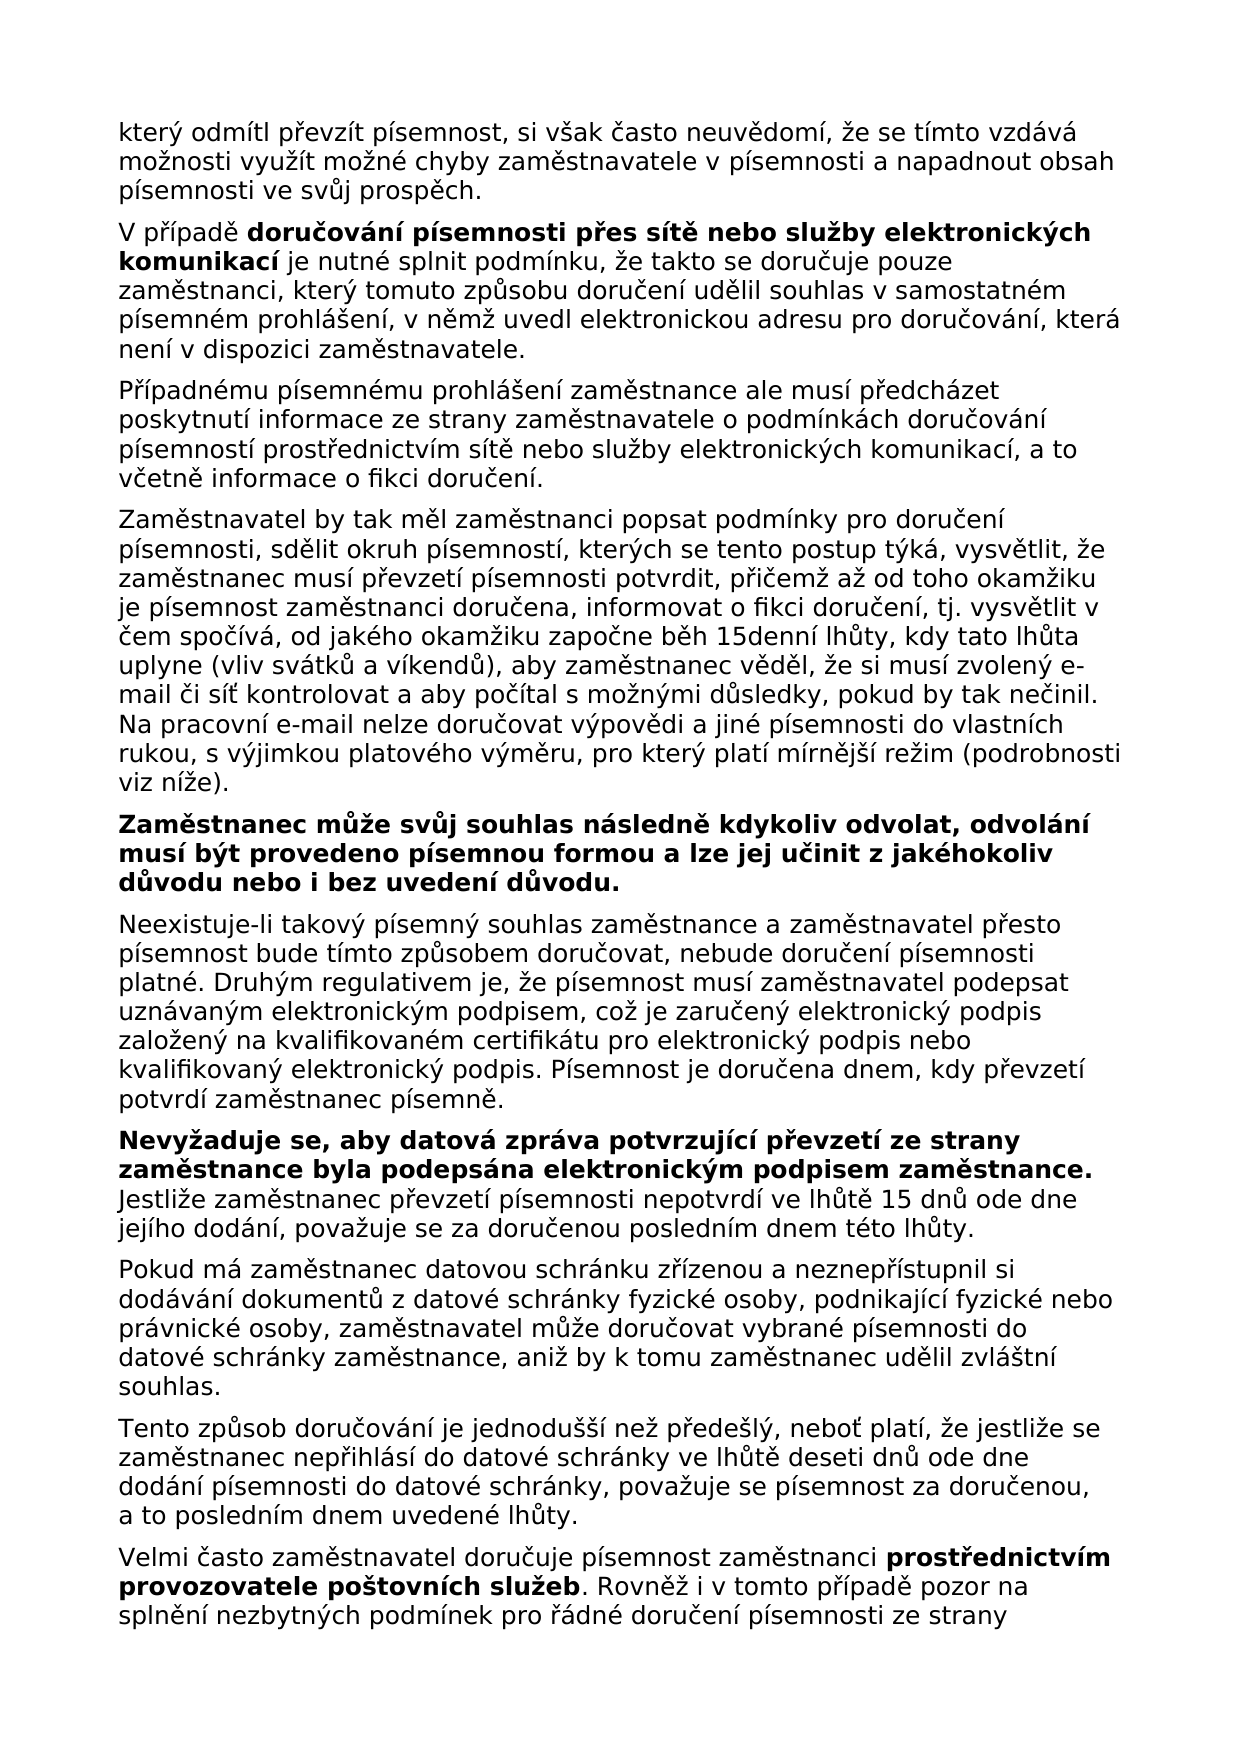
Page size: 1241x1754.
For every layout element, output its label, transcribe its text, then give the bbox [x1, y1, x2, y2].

text Pokud má zaměstnanec datovou schránku zřízenou a neznepřístupnil si dodávání dokumentů z datové schránky fyzické osoby, podnikající fyzické nebo právnické osoby, zaměstnavatel může doručovat vybrané písemnosti do datové schránky zaměstnance, aniž by k tomu zaměstnanec udělil zvláštní souhlas. [118, 1256, 1122, 1401]
text Zaměstnavatel by tak měl zaměstnanci popsat podmínky pro doručení písemnosti, sdělit okruh písemností, kterých se tento postup týká, vysvětlit, že zaměstnanec musí převzetí písemnosti potvrdit, přičemž až od toho okamžiku je písemnost zaměstnanci doručena, informovat o fikci doručení, tj. vysvětlit v čem spočívá, od jakého okamžiku započne běh 15denní lhůty, kdy tato lhůta uplyne (vliv svátků a víkendů), aby zaměstnanec věděl, že si musí zvolený e-mail či síť kontrolovat a aby počítal s možnými důsledky, pokud by tak nečinil. Na pracovní e-mail nelze doručovat výpovědi a jiné písemnosti do vlastních rukou, s výjimkou platového výměru, pro který platí mírnější režim (podrobnosti viz níže). [118, 506, 1122, 797]
text Tento způsob doručování je jednodušší než předešlý, neboť platí, že jestliže se zaměstnanec nepřihlásí do datové schránky ve lhůtě deseti dnů ode dne dodání písemnosti do datové schránky, považuje se písemnost za doručenou, a to posledním dnem uvedené lhůty. [118, 1414, 1122, 1531]
text Zaměstnanec může svůj souhlas následně kdykoliv odvolat, odvolání musí být provedeno písemnou formou a lze jej učinit z jakéhokoliv důvodu nebo i bez uvedení důvodu. [118, 810, 1122, 897]
text který odmítl převzít písemnost, si však často neuvědomí, že se tímto vzdává možnosti využít možné chyby zaměstnavatele v písemnosti a napadnout obsah písemnosti ve svůj prospěch. [118, 118, 1122, 206]
text Velmi často zaměstnavatel doručuje písemnost zaměstnanci prostřednictvím provozovatele poštovních služeb. Rovněž i v tomto případě pozor na splnění nezbytných podmínek pro řádné doručení písemnosti ze strany [118, 1543, 1122, 1631]
text Nevyžaduje se, aby datová zpráva potvrzující převzetí ze strany zaměstnance byla podepsána elektronickým podpisem zaměstnance. Jestliže zaměstnanec převzetí písemnosti nepotvrdí ve lhůtě 15 dnů ode dne jejího dodání, považuje se za doručenou posledním dnem této lhůty. [118, 1126, 1122, 1243]
text Případnému písemnému prohlášení zaměstnance ale musí předcházet poskytnutí informace ze strany zaměstnavatele o podmínkách doručování písemností prostřednictvím sítě nebo služby elektronických komunikací, a to včetně informace o fikci doručení. [118, 376, 1122, 493]
text V případě doručování písemnosti přes sítě nebo služby elektronických komunikací je nutné splnit podmínku, že takto se doručuje pouze zaměstnanci, který tomuto způsobu doručení udělil souhlas v samostatném písemném prohlášení, v němž uvedl elektronickou adresu pro doručování, která není v dispozici zaměstnavatele. [118, 218, 1122, 364]
text Neexistuje-li takový písemný souhlas zaměstnance a zaměstnavatel přesto písemnost bude tímto způsobem doručovat, nebude doručení písemnosti platné. Druhým regulativem je, že písemnost musí zaměstnavatel podepsat uznávaným elektronickým podpisem, což je zaručený elektronický podpis založený na kvalifikovaném certifikátu pro elektronický podpis nebo kvalifikovaný elektronický podpis. Písemnost je doručena dnem, kdy převzetí potvrdí zaměstnanec písemně. [118, 910, 1122, 1114]
